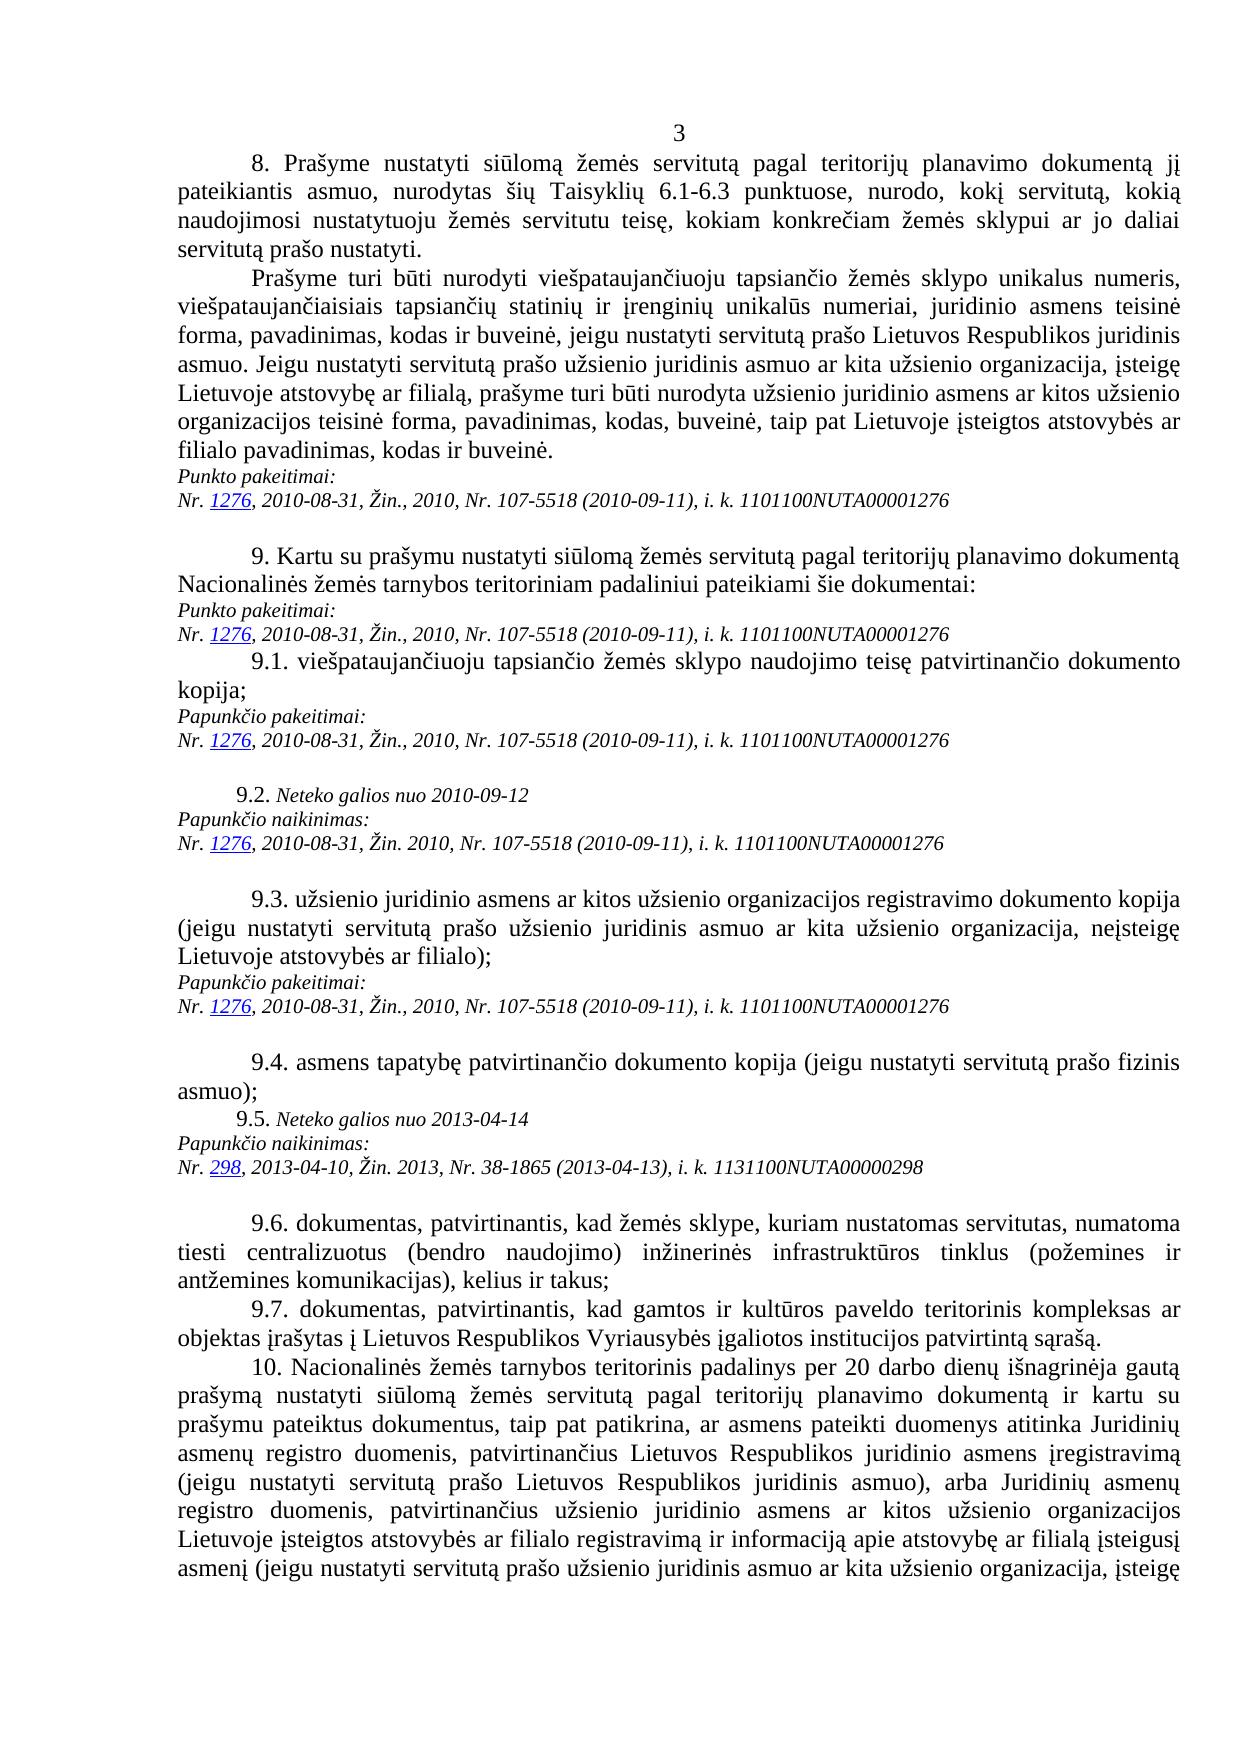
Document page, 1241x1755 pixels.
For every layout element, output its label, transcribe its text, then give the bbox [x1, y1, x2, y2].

text 8. Prašyme nustatyti siūlomą žemės servitutą pagal teritorijų planavimo dokumentą jį pateikiantis asmuo, nurodytas šių Taisyklių 6.1-6.3 punktuose, nurodo, kokį servitutą, kokią naudojimosi nustatytuoju žemės servitutu teisę, kokiam konkrečiam žemės sklypui ar jo daliai servitutą prašo nustatyti. [177, 148, 1181, 263]
text Nr. 298, 2013-04-10, Žin. 2013, Nr. 38-1865 (2013-04-13), i. k. 1131100NUTA00000298 [177, 1155, 1181, 1179]
text 9.2. Neteko galios nuo 2010-09-12 [177, 781, 1181, 807]
text Prašyme turi būti nurodyti viešpataujančiuoju tapsiančio žemės sklypo unikalus numeris, viešpataujančiaisiais tapsiančių statinių ir įrenginių unikalūs numeriai, juridinio asmens teisinė forma, pavadinimas, kodas ir buveinė, jeigu nustatyti servitutą prašo Lietuvos Respublikos juridinis asmuo. Jeigu nustatyti servitutą prašo užsienio juridinis asmuo ar kita užsienio organizacija, įsteigę Lietuvoje atstovybę ar filialą, prašyme turi būti nurodyta užsienio juridinio asmens ar kitos užsienio organizacijos teisinė forma, pavadinimas, kodas, buveinė, taip pat Lietuvoje įsteigtos atstovybės ar filialo pavadinimas, kodas ir buveinė. [177, 263, 1181, 464]
text Nr. 1276, 2010-08-31, Žin., 2010, Nr. 107-5518 (2010-09-11), i. k. 1101100NUTA00001276 [177, 488, 1181, 512]
text Nr. 1276, 2010-08-31, Žin., 2010, Nr. 107-5518 (2010-09-11), i. k. 1101100NUTA00001276 [177, 728, 1181, 752]
text Punkto pakeitimai: [177, 464, 1181, 488]
text Nr. 1276, 2010-08-31, Žin., 2010, Nr. 107-5518 (2010-09-11), i. k. 1101100NUTA00001276 [177, 994, 1181, 1018]
text 9.3. užsienio juridinio asmens ar kitos užsienio organizacijos registravimo dokumento kopija (jeigu nustatyti servitutą prašo užsienio juridinis asmuo ar kita užsienio organizacija, neįsteigę Lietuvoje atstovybės ar filialo); [177, 884, 1181, 970]
text Papunkčio pakeitimai: [177, 704, 1181, 728]
text Nr. 1276, 2010-08-31, Žin. 2010, Nr. 107-5518 (2010-09-11), i. k. 1101100NUTA00001276 [177, 831, 1181, 855]
text 9.6. dokumentas, patvirtinantis, kad žemės sklype, kuriam nustatomas servitutas, numatoma tiesti centralizuotus (bendro naudojimo) inžinerinės infrastruktūros tinklus (požemines ir antžemines komunikacijas), kelius ir takus; [177, 1208, 1181, 1294]
text Papunkčio naikinimas: [177, 807, 1181, 831]
text Nr. 1276, 2010-08-31, Žin., 2010, Nr. 107-5518 (2010-09-11), i. k. 1101100NUTA00001276 [177, 622, 1181, 646]
text Punkto pakeitimai: [177, 598, 1181, 622]
text 9.4. asmens tapatybę patvirtinančio dokumento kopija (jeigu nustatyti servitutą prašo fizinis asmuo); [177, 1047, 1181, 1104]
text 9.7. dokumentas, patvirtinantis, kad gamtos ir kultūros paveldo teritorinis kompleksas ar objektas įrašytas į Lietuvos Respublikos Vyriausybės įgaliotos institucijos patvirtintą sąrašą. [177, 1294, 1181, 1352]
text 9.1. viešpataujančiuoju tapsiančio žemės sklypo naudojimo teisę patvirtinančio dokumento kopija; [177, 646, 1181, 704]
text Papunkčio pakeitimai: [177, 970, 1181, 994]
text 9. Kartu su prašymu nustatyti siūlomą žemės servitutą pagal teritorijų planavimo dokumentą Nacionalinės žemės tarnybos teritoriniam padaliniui pateikiami šie dokumentai: [177, 541, 1181, 598]
text Papunkčio naikinimas: [177, 1131, 1181, 1155]
text 10. Nacionalinės žemės tarnybos teritorinis padalinys per 20 darbo dienų išnagrinėja gautą prašymą nustatyti siūlomą žemės servitutą pagal teritorijų planavimo dokumentą ir kartu su prašymu pateiktus dokumentus, taip pat patikrina, ar asmens pateikti duomenys atitinka Juridinių asmenų registro duomenis, patvirtinančius Lietuvos Respublikos juridinio asmens įregistravimą (jeigu nustatyti servitutą prašo Lietuvos Respublikos juridinis asmuo), arba Juridinių asmenų registro duomenis, patvirtinančius užsienio juridinio asmens ar kitos užsienio organizacijos Lietuvoje įsteigtos atstovybės ar filialo registravimą ir informaciją apie atstovybę ar filialą įsteigusį asmenį (jeigu nustatyti servitutą prašo užsienio juridinis asmuo ar kita užsienio organizacija, įsteigę [177, 1352, 1181, 1582]
text 9.5. Neteko galios nuo 2013-04-14 [177, 1104, 1181, 1131]
